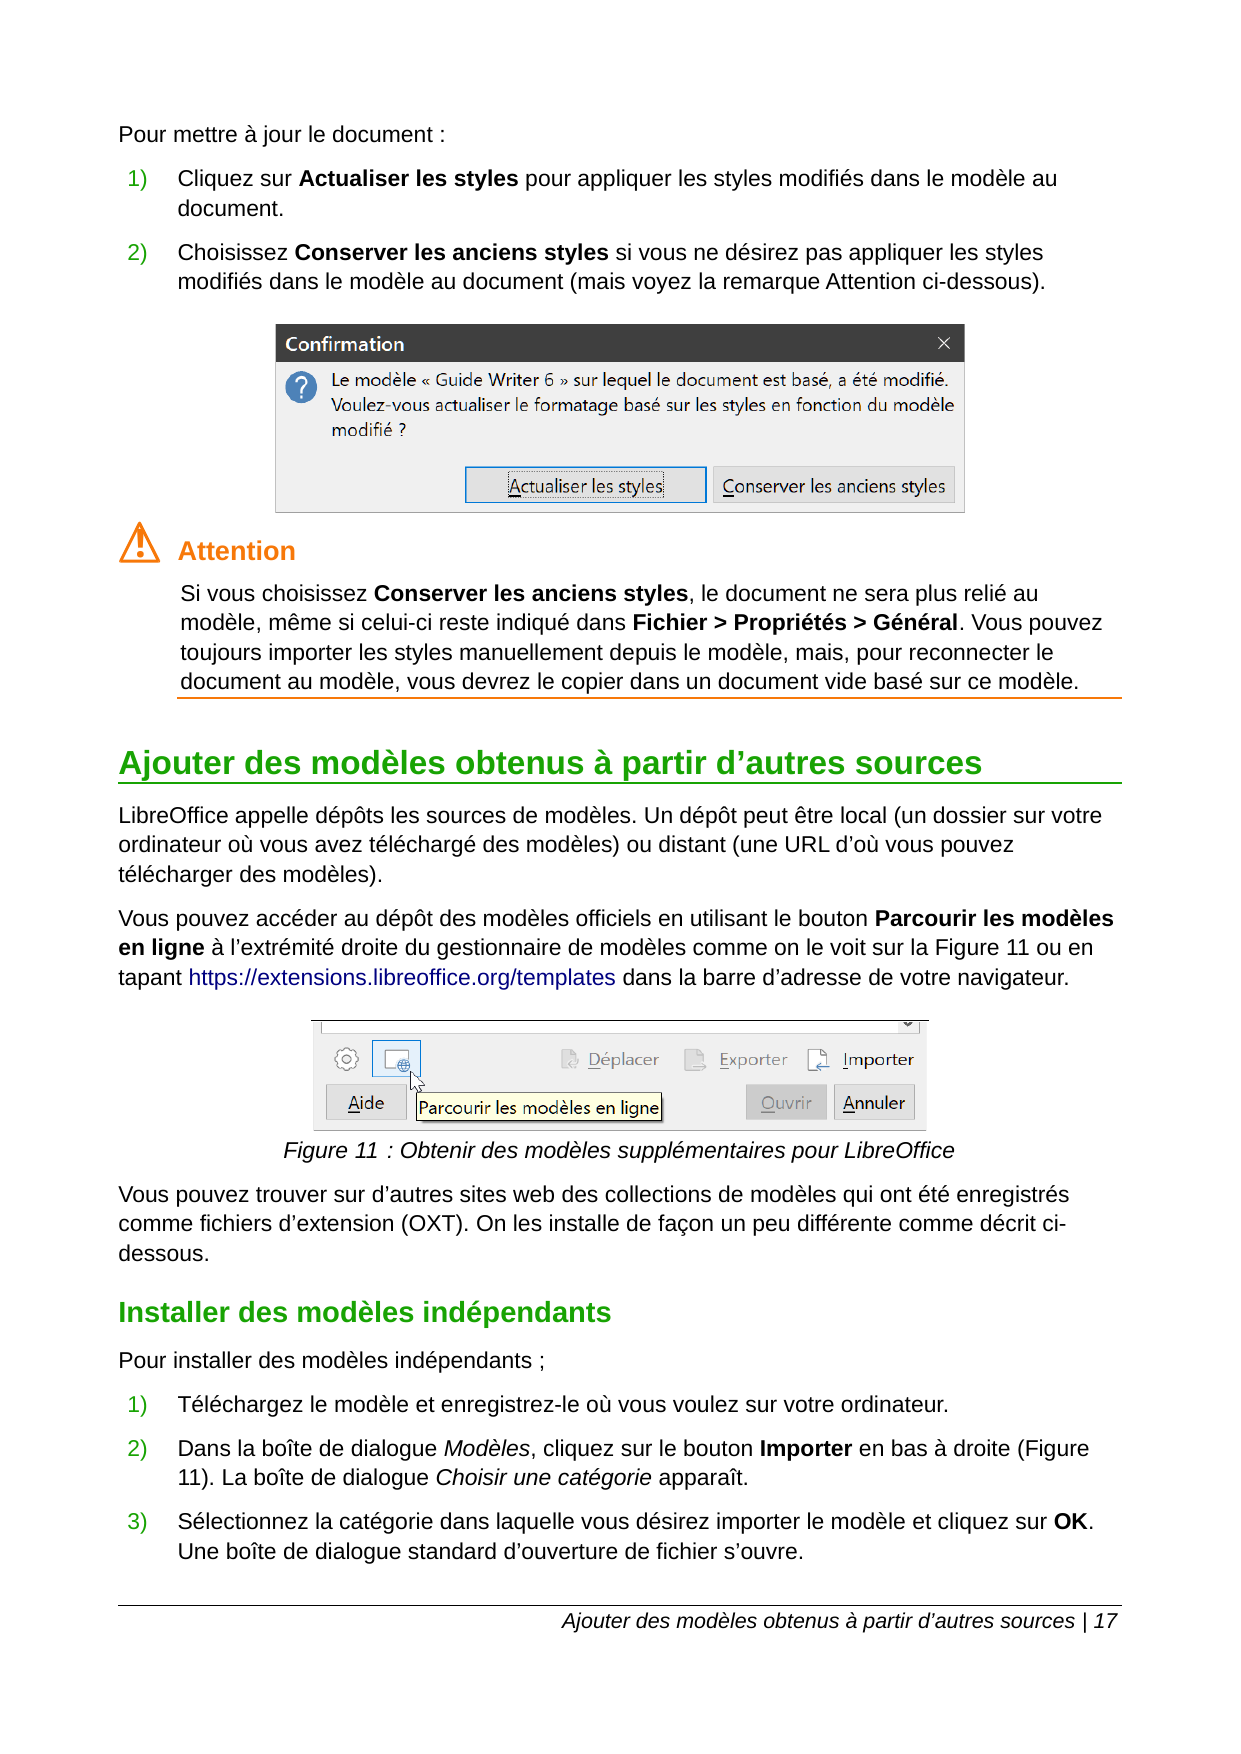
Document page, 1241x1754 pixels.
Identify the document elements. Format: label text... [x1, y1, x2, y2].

text LibreOffice appelle dépôts les sources de modèles. Un dépôt peut être local (un dossier sur votre ordinateur où vous avez téléchargé des modèles) ou distant (une URL d’où vous pouvez télécharger des modèles). [118, 799, 1122, 887]
list Cliquez sur Actualiser les styles pour appliquer les styles modifiés dans le modèle au document. [148, 162, 1122, 221]
subtitle Ajouter des modèles obtenus à partir d’autres sources [118, 743, 1122, 782]
list Dans la boîte de dialogue Modèles, cliquez sur le bouton Importer en bas à droite (Figure 11). La boîte de dialogue Choisir une catégorie apparaît. [148, 1432, 1122, 1491]
text Pour mettre à jour le document : [118, 118, 1122, 148]
subtitle Installer des modèles indépendants [118, 1295, 1122, 1329]
text Pour installer des modèles indépendants ; [118, 1343, 1122, 1373]
list Choisissez Conserver les anciens styles si vous ne désirez pas appliquer les styles modifiés dans le modèle au document (mais voyez la remarque Attention ci-dessous). [148, 236, 1122, 295]
text Vous pouvez trouver sur d’autres sites web des collections de modèles qui ont été enregistrés comme fichiers d’extension (OXT). On les installe de façon un peu différente comme décrit ci-dessous. [118, 1178, 1122, 1266]
text Vous pouvez accéder au dépôt des modèles officiels en utilisant le bouton Parcourir les modèles en ligne à l’extrémité droite du gestionnaire de modèles comme on le voit sur la Figure 11 ou en tapant https://extensions.libreoffice.org/templates dans la barre d’adresse de votre navigateur. [118, 902, 1122, 990]
picture [275, 324, 965, 513]
list Attention [118, 521, 1122, 566]
list Sélectionnez la catégorie dans laquelle vous désirez importer le modèle et cliquez sur OK. Une boîte de dialogue standard d’ouverture de fichier s’ouvre. [148, 1505, 1122, 1564]
text Si vous choisissez Conserver les anciens styles, le document ne sera plus relié au modèle, même si celui-ci reste indiqué dans Fichier > Propriétés > Général. Vous pouvez toujours importer les styles manuellement depuis le modèle, mais, pour reconnecter le document au modèle, vous devrez le copier dans un document vide basé sur ce modèle. [177, 573, 1122, 697]
text Figure 11 : Obtenir des modèles supplémentaires pour LibreOffice [118, 1133, 1122, 1163]
picture [313, 1022, 927, 1131]
list Téléchargez le modèle et enregistrez-le où vous voulez sur votre ordinateur. [148, 1388, 1122, 1417]
